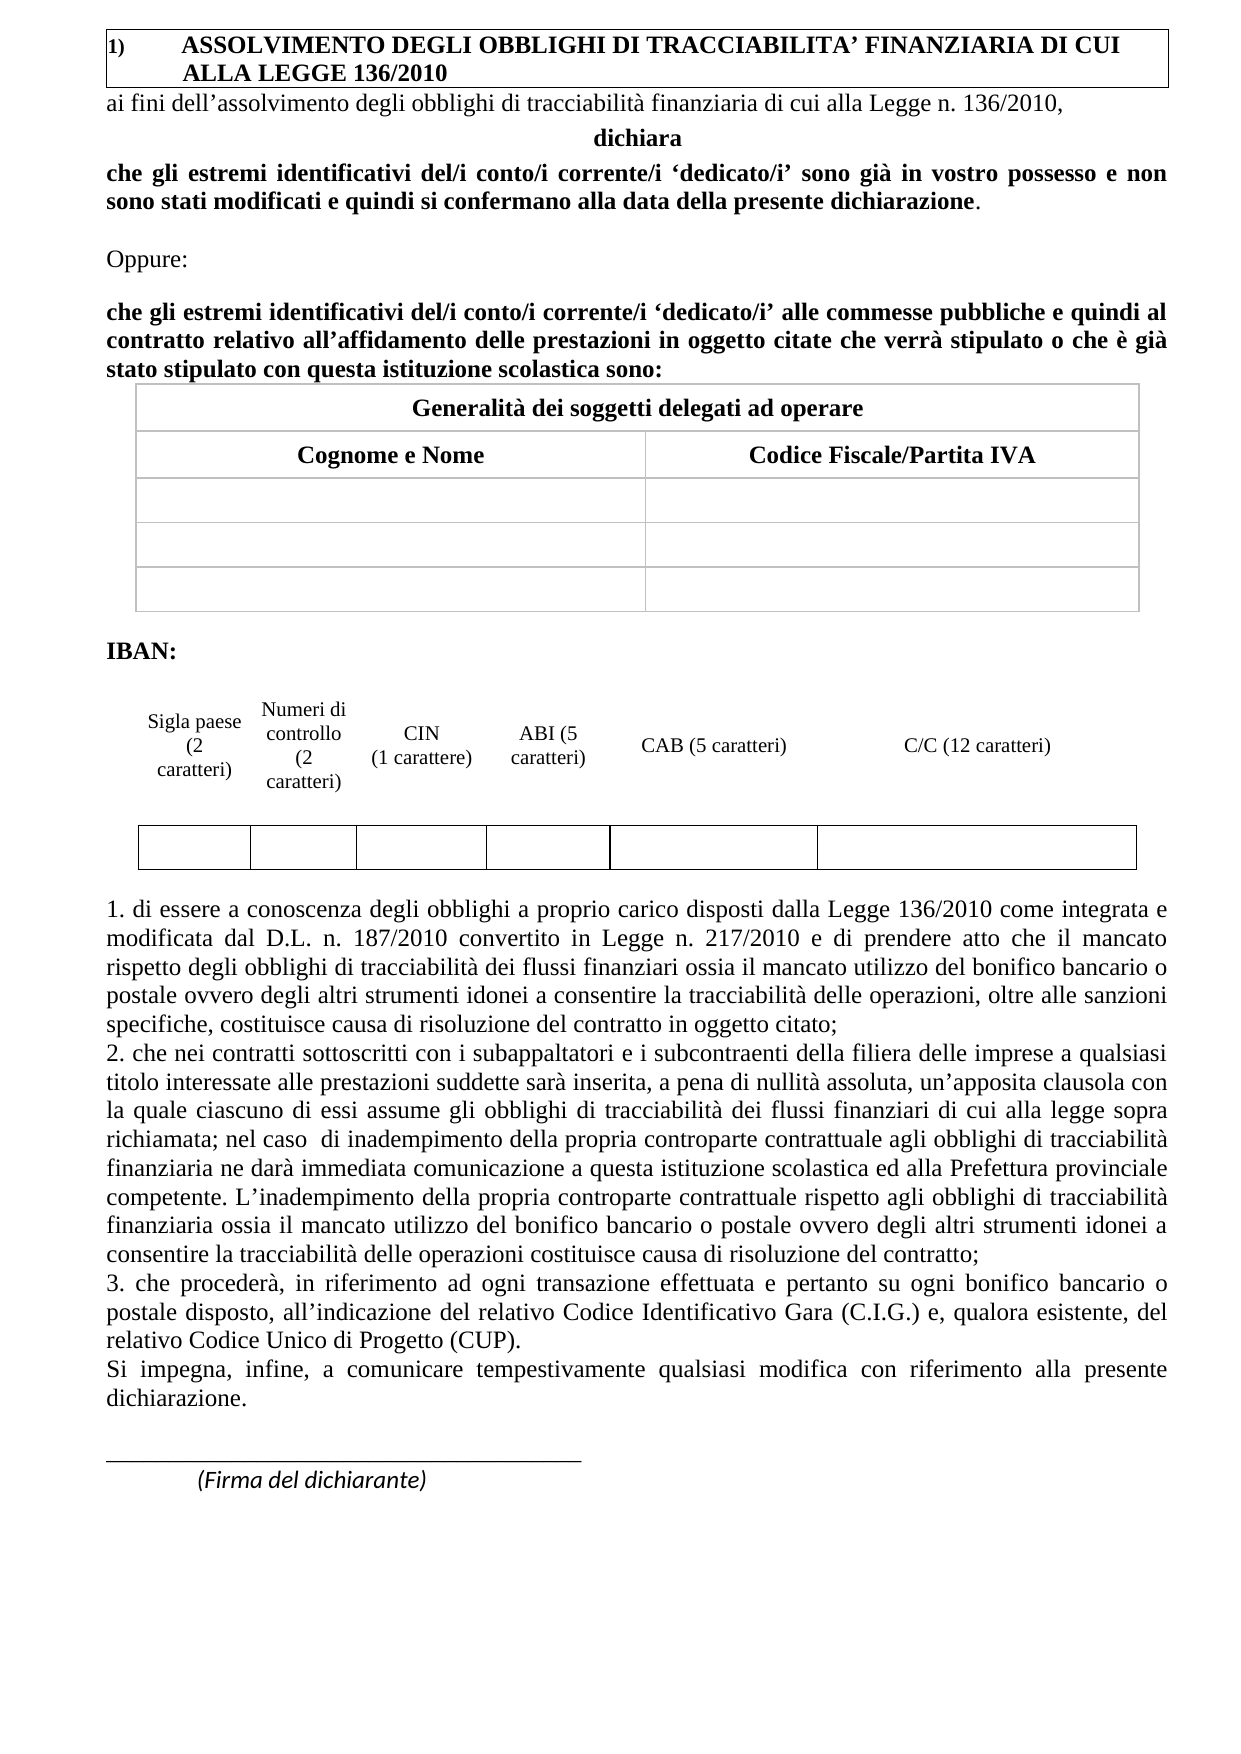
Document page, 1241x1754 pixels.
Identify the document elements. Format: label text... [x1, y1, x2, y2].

table_cell [646, 523, 1138, 566]
subtitle (Firma del dichiarante) [106, 1464, 1169, 1495]
table_cell [487, 826, 609, 869]
subtitle IBAN: [106, 636, 1169, 665]
table_header CIN (1 carattere) [357, 665, 486, 825]
table_cell [137, 568, 645, 611]
table_cell [818, 826, 1136, 869]
subtitle dichiara [106, 123, 1169, 152]
subtitle Si impegna, infine, a comunicare tempestivamente qualsiasi modifica con riferimento alla presente dichiarazione. [106, 1354, 1169, 1412]
table_cell Codice Fiscale/Partita IVA [646, 432, 1138, 477]
table_header ABI (5 caratteri) [486, 665, 610, 825]
table_cell Cognome e Nome [137, 432, 645, 477]
table_cell [646, 568, 1138, 611]
subtitle che gli estremi identificativi del/i conto/i corrente/i ‘dedicato/i’ alle commesse pubbliche e quindi al contratto relativo all’affidamento delle prestazioni in oggetto citate che verrà stipulato o che è già stato stipulato con questa istituzione scolastica sono: [106, 297, 1169, 383]
subtitle 3. che procederà, in riferimento ad ogni transazione effettuata e pertanto su ogni bonifico bancario o postale disposto, all’indicazione del relativo Codice Identificativo Gara (C.I.G.) e, qualora esistente, del relativo Codice Unico di Progetto (CUP). [106, 1268, 1169, 1354]
table_header CAB (5 caratteri) [610, 665, 818, 825]
table_header C/C (12 caratteri) [818, 665, 1137, 825]
table_cell [139, 826, 250, 869]
list ASSOLVIMENTO DEGLI OBBLIGHI DI TRACCIABILITA’ FINANZIARIA DI CUI ALLA LEGGE 136/2010 [107, 30, 1168, 87]
table_cell [611, 826, 817, 869]
table_cell [251, 826, 356, 869]
table_header Generalità dei soggetti delegati ad operare [137, 385, 1138, 430]
subtitle ______________________________________ [106, 1436, 1169, 1464]
table_cell [137, 523, 645, 566]
subtitle ai fini dell’assolvimento degli obblighi di tracciabilità finanziaria di cui alla Legge n. 136/2010, [106, 88, 1169, 117]
table_header Sigla paese (2 caratteri) [138, 665, 251, 825]
table_cell [646, 479, 1138, 522]
table_cell [137, 479, 645, 522]
table_cell [357, 826, 486, 869]
subtitle Oppure: [106, 244, 1169, 273]
subtitle 2. che nei contratti sottoscritti con i subappaltatori e i subcontraenti della filiera delle imprese a qualsiasi titolo interessate alle prestazioni suddette sarà inserita, a pena di nullità assoluta, un’apposita clausola con la quale ciascuno di essi assume gli obblighi di tracciabilità dei flussi finanziari di cui alla legge sopra richiamata; nel caso di inadempimento della propria controparte contrattuale agli obblighi di tracciabilità finanziaria ne darà immediata comunicazione a questa istituzione scolastica ed alla Prefettura provinciale competente. L’inadempimento della propria controparte contrattuale rispetto agli obblighi di tracciabilità finanziaria ossia il mancato utilizzo del bonifico bancario o postale ovvero degli altri strumenti idonei a consentire la tracciabilità delle operazioni costituisce causa di risoluzione del contratto; [106, 1038, 1169, 1268]
subtitle che gli estremi identificativi del/i conto/i corrente/i ‘dedicato/i’ sono già in vostro possesso e non sono stati modificati e quindi si confermano alla data della presente dichiarazione. [106, 158, 1169, 215]
table_header Numeri di controllo (2 caratteri) [251, 665, 357, 825]
subtitle 1. di essere a conoscenza degli obblighi a proprio carico disposti dalla Legge 136/2010 come integrata e modificata dal D.L. n. 187/2010 convertito in Legge n. 217/2010 e di prendere atto che il mancato rispetto degli obblighi di tracciabilità dei flussi finanziari ossia il mancato utilizzo del bonifico bancario o postale ovvero degli altri strumenti idonei a consentire la tracciabilità delle operazioni, oltre alle sanzioni specifiche, costituisce causa di risoluzione del contratto in oggetto citato; [106, 894, 1169, 1038]
